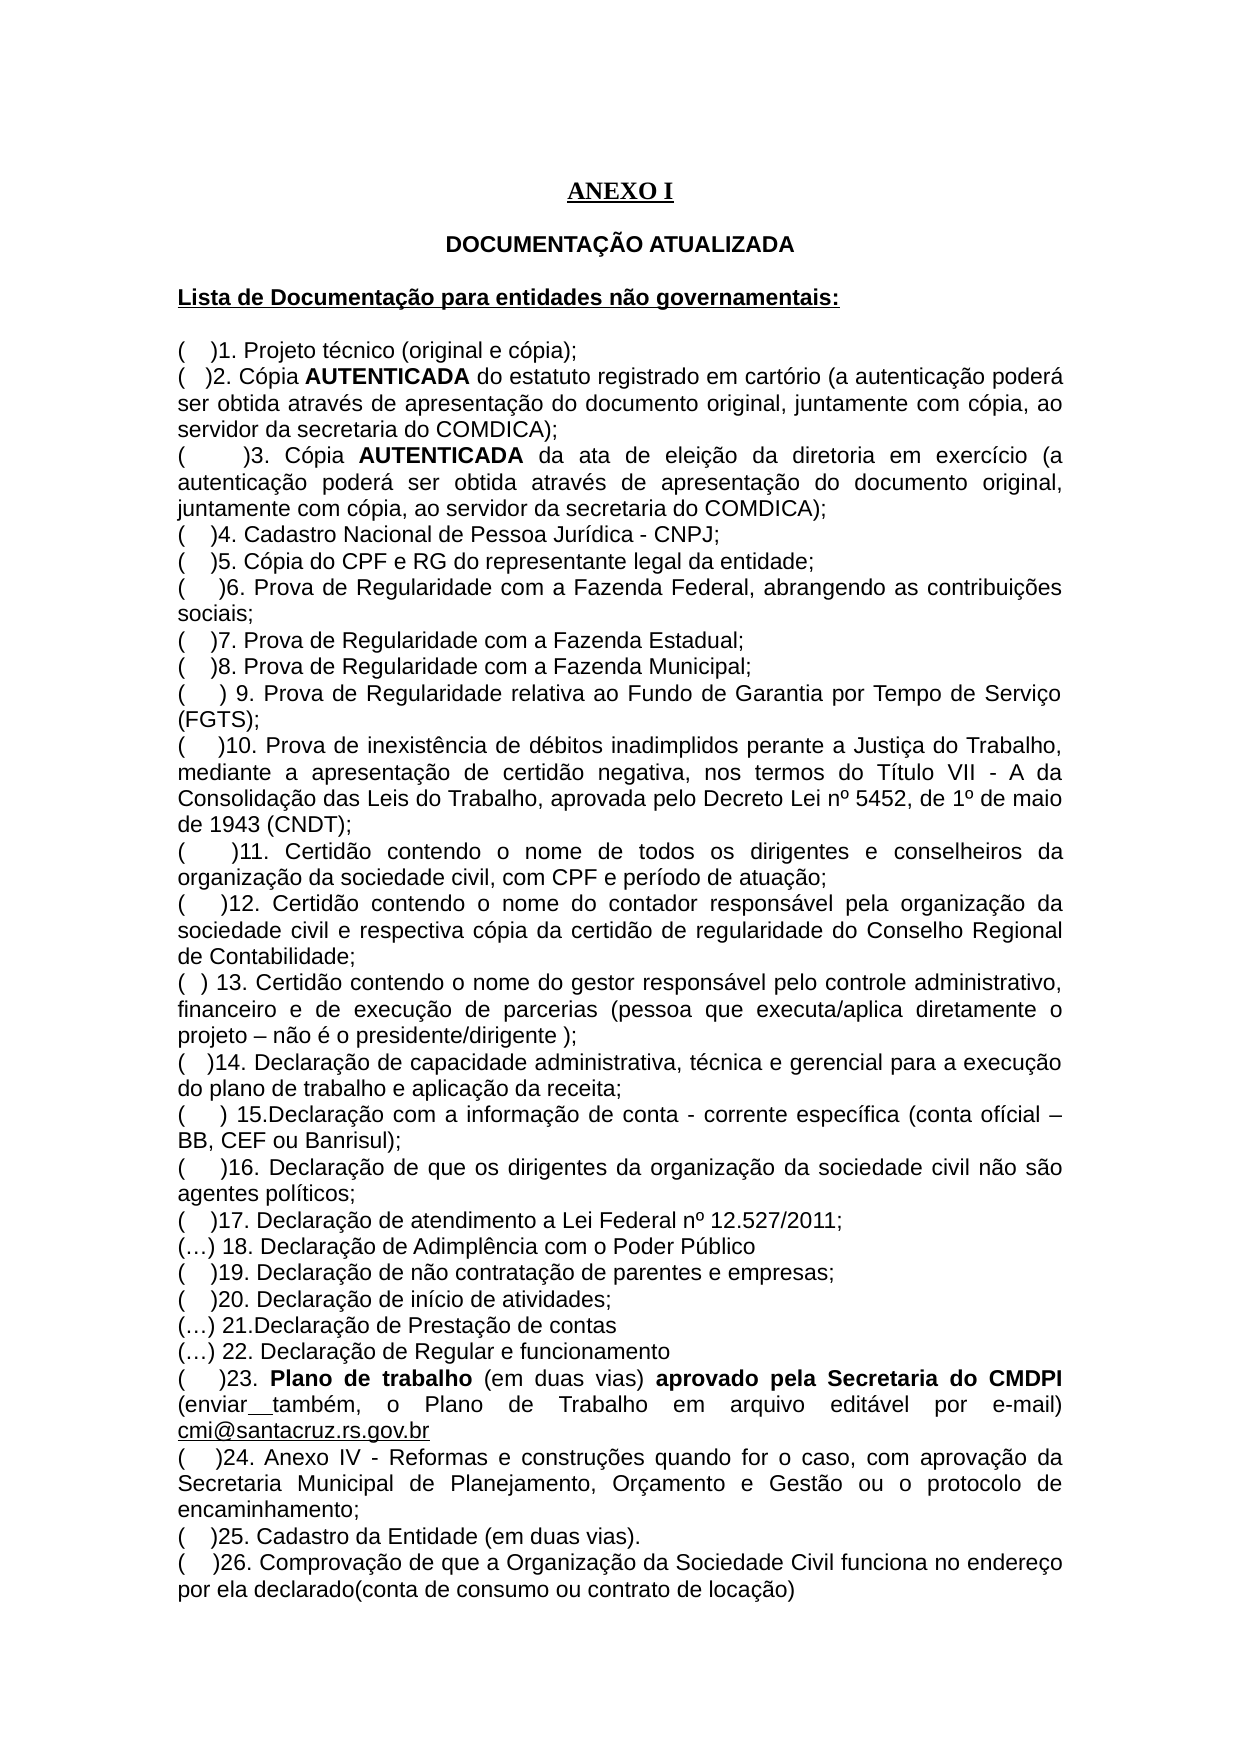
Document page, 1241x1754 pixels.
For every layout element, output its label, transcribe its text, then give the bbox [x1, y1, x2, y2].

text (…) 22. Declaração de Regular e funcionamento [177, 1338, 1063, 1365]
text ANEXO I [177, 176, 1063, 205]
text ( )1. Projeto técnico (original e cópia); [177, 337, 1063, 363]
text (…) 18. Declaração de Adimplência com o Poder Público [177, 1233, 1063, 1259]
text ( )24. Anexo IV - Reformas e construções quando for o caso, com aprovação da Secretaria Municipal de Planejamento, Orçamento e Gestão ou o protocolo de encaminhamento; [177, 1444, 1063, 1523]
text ( ) 9. Prova de Regularidade relativa ao Fundo de Garantia por Tempo de Serviço (FGTS); [177, 679, 1063, 732]
text ( )16. Declaração de que os dirigentes da organização da sociedade civil não são agentes políticos; [177, 1154, 1063, 1207]
text ( )5. Cópia do CPF e RG do representante legal da entidade; [177, 548, 1063, 574]
text (…) 21.Declaração de Prestação de contas [177, 1312, 1063, 1338]
text ( )19. Declaração de não contratação de parentes e empresas; [177, 1259, 1063, 1286]
text ( )26. Comprovação de que a Organização da Sociedade Civil funciona no endereço por ela declarado(conta de consumo ou contrato de locação) [177, 1549, 1063, 1602]
text ( ) 15.Declaração com a informação de conta - corrente específica (conta ofícial – BB, CEF ou Banrisul); [177, 1101, 1063, 1154]
text ( )23. Plano de trabalho (em duas vias) aprovado pela Secretaria do CMDPI (enviar também, o Plano de Trabalho em arquivo editável por e-mail) cmi@santacruz.rs.gov.br [177, 1365, 1063, 1444]
text ( )25. Cadastro da Entidade (em duas vias). [177, 1523, 1063, 1549]
text ( )20. Declaração de início de atividades; [177, 1286, 1063, 1312]
text ( )14. Declaração de capacidade administrativa, técnica e gerencial para a execução do plano de trabalho e aplicação da receita; [177, 1048, 1063, 1101]
text ( )2. Cópia AUTENTICADA do estatuto registrado em cartório (a autenticação poderá ser obtida através de apresentação do documento original, juntamente com cópia, ao servidor da secretaria do COMDICA); [177, 363, 1063, 442]
text ( )17. Declaração de atendimento a Lei Federal nº 12.527/2011; [177, 1207, 1063, 1233]
text ( )10. Prova de inexistência de débitos inadimplidos perante a Justiça do Trabalho, mediante a apresentação de certidão negativa, nos termos do Título VII - A da Consolidação das Leis do Trabalho, aprovada pelo Decreto Lei nº 5452, de 1º de maio de 1943 (CNDT); [177, 732, 1063, 838]
text ( ) 13. Certidão contendo o nome do gestor responsável pelo controle administrativo, financeiro e de execução de parcerias (pessoa que executa/aplica diretamente o projeto – não é o presidente/dirigente ); [177, 969, 1063, 1048]
text DOCUMENTAÇÃO ATUALIZADA [177, 231, 1063, 258]
text ( )3. Cópia AUTENTICADA da ata de eleição da diretoria em exercício (a autenticação poderá ser obtida através de apresentação do documento original, juntamente com cópia, ao servidor da secretaria do COMDICA); [177, 442, 1063, 521]
text ( )4. Cadastro Nacional de Pessoa Jurídica - CNPJ; [177, 521, 1063, 548]
text ( )11. Certidão contendo o nome de todos os dirigentes e conselheiros da organização da sociedade civil, com CPF e período de atuação; [177, 838, 1063, 890]
text ( )7. Prova de Regularidade com a Fazenda Estadual; [177, 627, 1063, 653]
text ( )12. Certidão contendo o nome do contador responsável pela organização da sociedade civil e respectiva cópia da certidão de regularidade do Conselho Regional de Contabilidade; [177, 890, 1063, 969]
text ( )6. Prova de Regularidade com a Fazenda Federal, abrangendo as contribuições sociais; [177, 574, 1063, 627]
text ( )8. Prova de Regularidade com a Fazenda Municipal; [177, 653, 1063, 679]
text Lista de Documentação para entidades não governamentais: [177, 284, 1063, 311]
